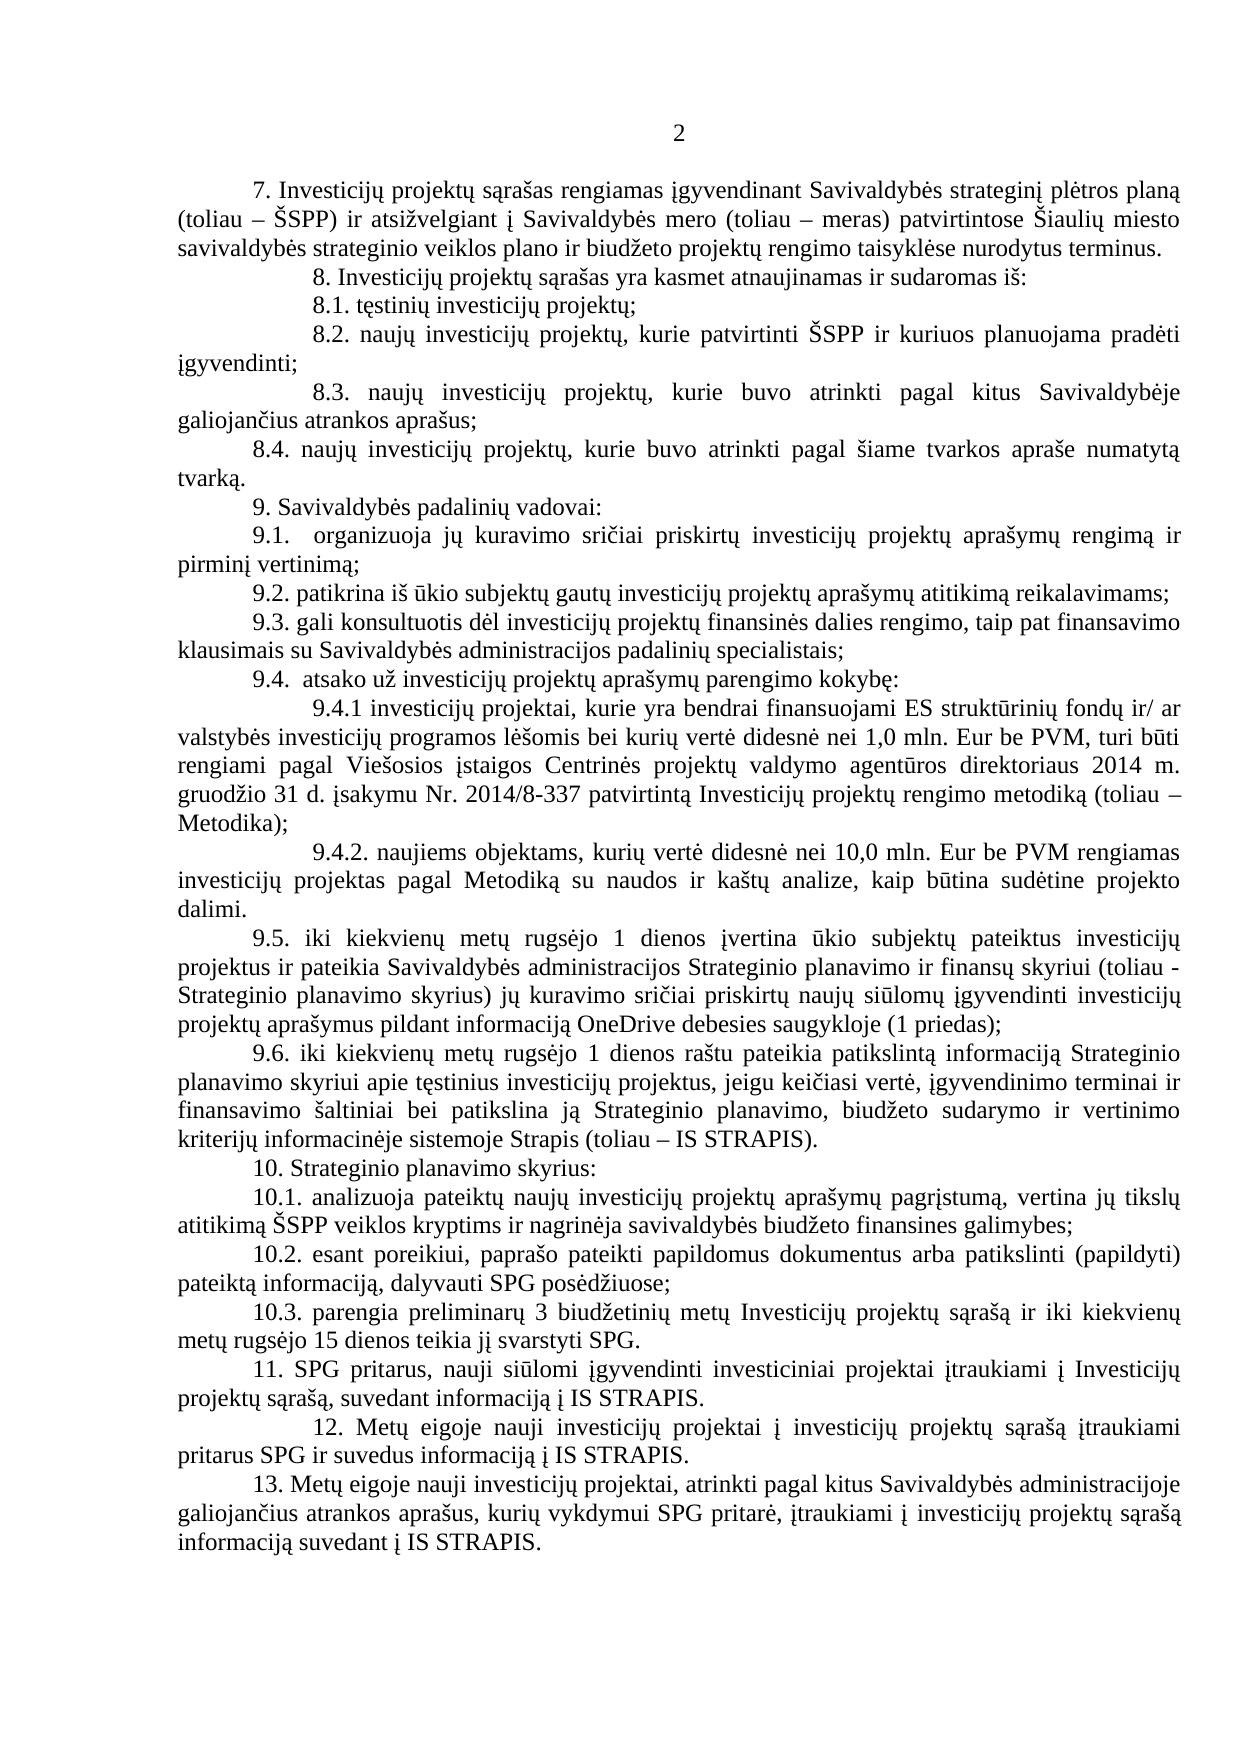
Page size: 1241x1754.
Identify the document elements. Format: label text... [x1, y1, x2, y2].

text 9.4.1 investicijų projektai, kurie yra bendrai finansuojami ES struktūrinių fondų ir/ ar valstybės investicijų programos lėšomis bei kurių vertė didesnė nei 1,0 mln. Eur be PVM, turi būti rengiami pagal Viešosios įstaigos Centrinės projektų valdymo agentūros direktoriaus 2014 m. gruodžio 31 d. įsakymu Nr. 2014/8-337 patvirtintą Investicijų projektų rengimo metodiką (toliau –Metodika); [177, 693, 1181, 837]
text 8.2. naujų investicijų projektų, kurie patvirtinti ŠSPP ir kuriuos planuojama pradėti įgyvendinti; [177, 319, 1181, 377]
text 8.4. naujų investicijų projektų, kurie buvo atrinkti pagal šiame tvarkos apraše numatytą tvarką. [177, 434, 1181, 492]
text 9.5. iki kiekvienų metų rugsėjo 1 dienos įvertina ūkio subjektų pateiktus investicijų projektus ir pateikia Savivaldybės administracijos Strateginio planavimo ir finansų skyriui (toliau - Strateginio planavimo skyrius) jų kuravimo sričiai priskirtų naujų siūlomų įgyvendinti investicijų projektų aprašymus pildant informaciją OneDrive debesies saugykloje (1 priedas); [177, 923, 1181, 1038]
text 9.6. iki kiekvienų metų rugsėjo 1 dienos raštu pateikia patikslintą informaciją Strateginio planavimo skyriui apie tęstinius investicijų projektus, jeigu keičiasi vertė, įgyvendinimo terminai ir finansavimo šaltiniai bei patikslina ją Strateginio planavimo, biudžeto sudarymo ir vertinimo kriterijų informacinėje sistemoje Strapis (toliau – IS STRAPIS). [177, 1038, 1181, 1153]
text 10. Strateginio planavimo skyrius: [177, 1153, 1181, 1182]
text 9.4.2. naujiems objektams, kurių vertė didesnė nei 10,0 mln. Eur be PVM rengiamas investicijų projektas pagal Metodiką su naudos ir kaštų analize, kaip būtina sudėtine projekto dalimi. [177, 837, 1181, 923]
text 10.1. analizuoja pateiktų naujų investicijų projektų aprašymų pagrįstumą, vertina jų tikslų atitikimą ŠSPP veiklos kryptims ir nagrinėja savivaldybės biudžeto finansines galimybes; [177, 1182, 1181, 1239]
text 8.1. tęstinių investicijų projektų; [177, 291, 1181, 319]
text 10.2. esant poreikiui, paprašo pateikti papildomus dokumentus arba patikslinti (papildyti) pateiktą informaciją, dalyvauti SPG posėdžiuose; [177, 1239, 1181, 1297]
text 10.3. parengia preliminarų 3 biudžetinių metų Investicijų projektų sąrašą ir iki kiekvienų metų rugsėjo 15 dienos teikia jį svarstyti SPG. [177, 1297, 1181, 1354]
text 9.1. organizuoja jų kuravimo sričiai priskirtų investicijų projektų aprašymų rengimą ir pirminį vertinimą; [177, 521, 1181, 578]
text 9. Savivaldybės padalinių vadovai: [177, 492, 1181, 521]
text 11. SPG pritarus, nauji siūlomi įgyvendinti investiciniai projektai įtraukiami į Investicijų projektų sąrašą, suvedant informaciją į IS STRAPIS. [177, 1354, 1181, 1412]
text 7. Investicijų projektų sąrašas rengiamas įgyvendinant Savivaldybės strateginį plėtros planą (toliau – ŠSPP) ir atsižvelgiant į Savivaldybės mero (toliau – meras) patvirtintose Šiaulių miesto savivaldybės strateginio veiklos plano ir biudžeto projektų rengimo taisyklėse nurodytus terminus. [177, 176, 1181, 262]
text 12. Metų eigoje nauji investicijų projektai į investicijų projektų sąrašą įtraukiami pritarus SPG ir suvedus informaciją į IS STRAPIS. [177, 1412, 1181, 1469]
text 8.3. naujų investicijų projektų, kurie buvo atrinkti pagal kitus Savivaldybėje galiojančius atrankos aprašus; [177, 377, 1181, 434]
text 8. Investicijų projektų sąrašas yra kasmet atnaujinamas ir sudaromas iš: [177, 262, 1181, 291]
text 9.4. atsako už investicijų projektų aprašymų parengimo kokybę: [177, 664, 1181, 693]
text 9.2. patikrina iš ūkio subjektų gautų investicijų projektų aprašymų atitikimą reikalavimams; [177, 578, 1181, 607]
text 13. Metų eigoje nauji investicijų projektai, atrinkti pagal kitus Savivaldybės administracijoje galiojančius atrankos aprašus, kurių vykdymui SPG pritarė, įtraukiami į investicijų projektų sąrašą informaciją suvedant į IS STRAPIS. [177, 1469, 1181, 1556]
text 9.3. gali konsultuotis dėl investicijų projektų finansinės dalies rengimo, taip pat finansavimo klausimais su Savivaldybės administracijos padalinių specialistais; [177, 607, 1181, 664]
